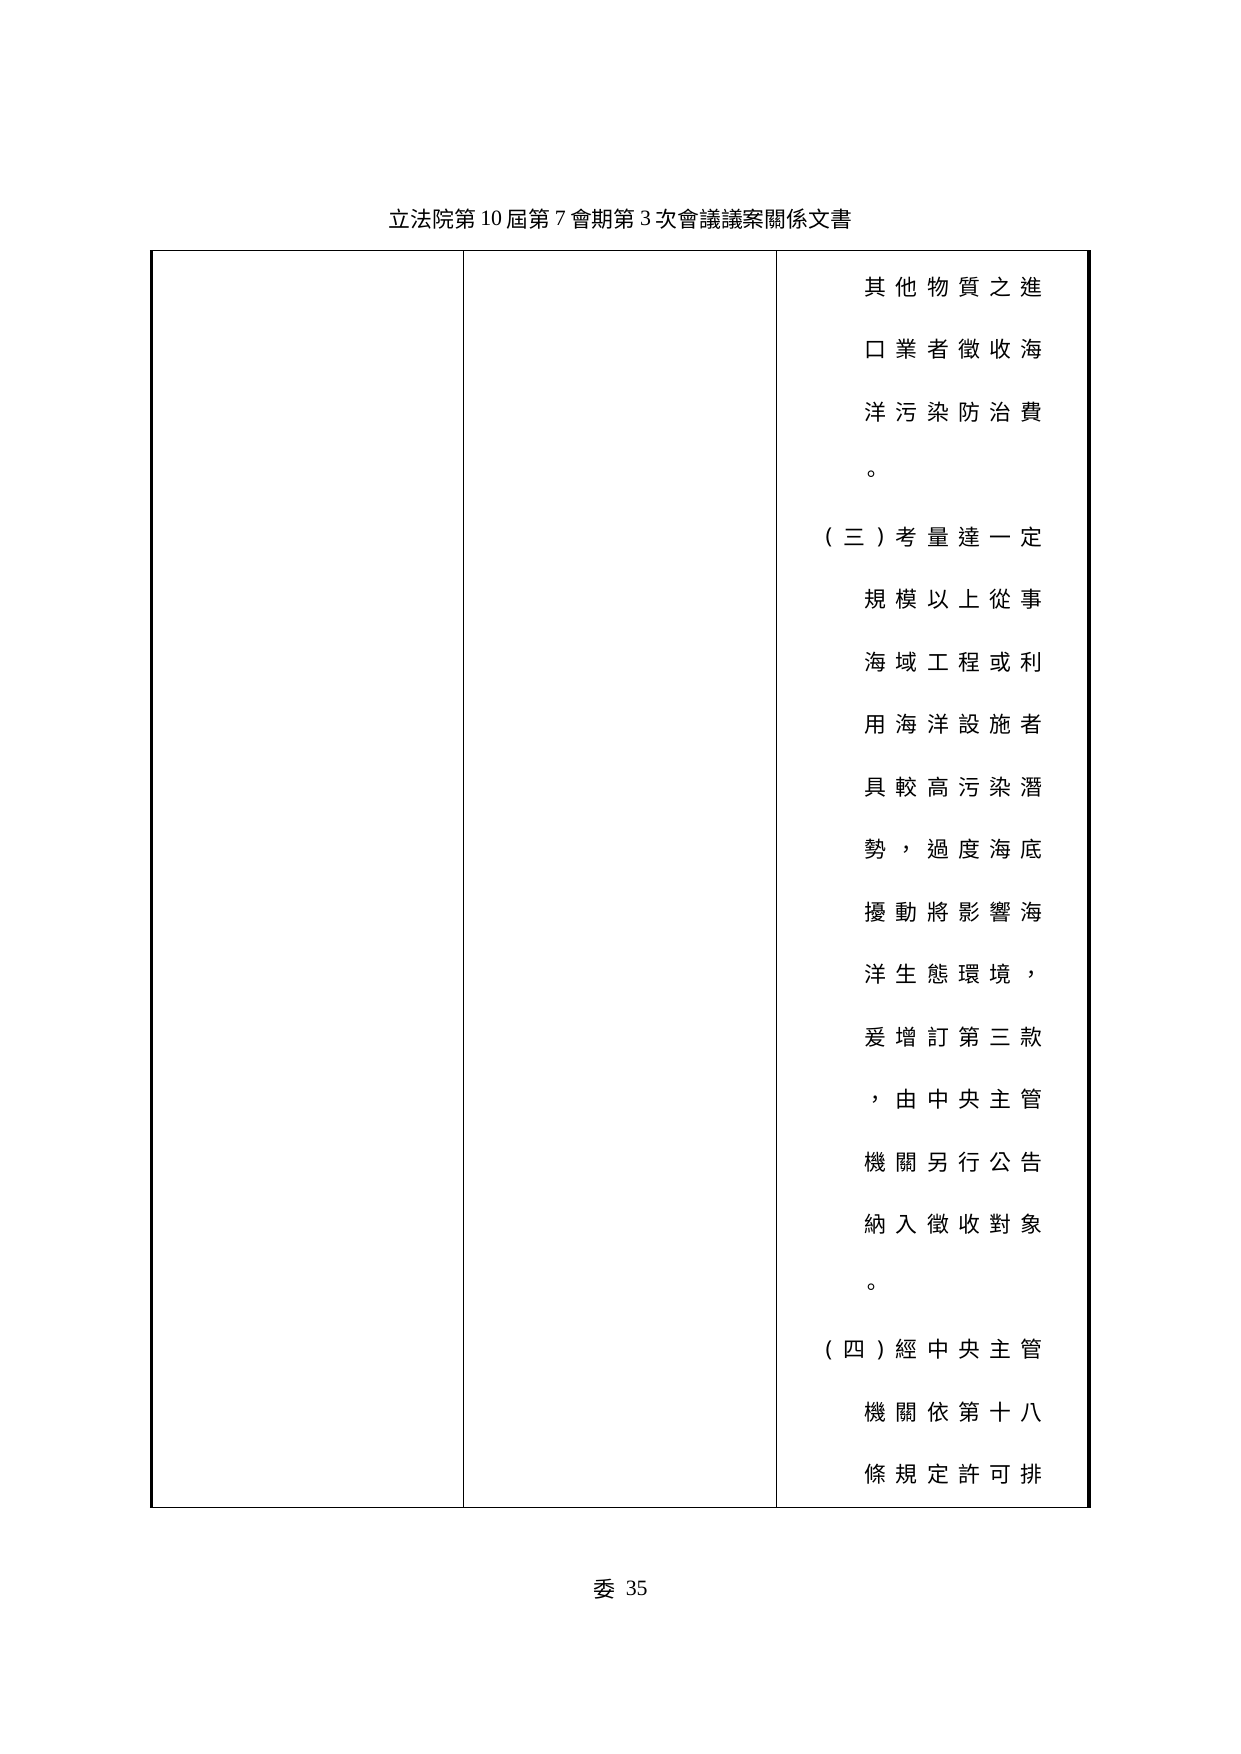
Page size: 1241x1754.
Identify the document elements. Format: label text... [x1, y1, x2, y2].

table_cell 第十二條 中央主管機關應向下列對象徵收海洋污染防治費： 一、經中央主管機關許可從事海洋棄置者。 二、在我國潮間帶、內水、領海範圍內接收、運輸原油或其他經中央主管機關公告指定物質之進口業者。 三、經中央主管機關公告指定從事海域工程或利用海洋設施者。 四、經中央主管機關依第十八條第一項規定許可排放廢（污）水者。 前項海洋污染防治費之徵收時間、徵收項目、徵收費率、徵收對象之指定、徵收方式、計算方式、繳費流程、繳費期限、減免及其他應遵行事項之辦法，由中央主管機關會商有關機關定之。 [153, 251, 463, 1507]
table_cell 其他物質之進口業者徵收海洋污染防治費。 (三)考量達一定規模以上從事海域工程或利用海洋設施者具較高污染潛勢，過度海底擾動將影響海洋生態環境，爰增訂第三款，由中央主管機關另行公告納入徵收對象。 (四)經中央主管機關依第十八條規定許可排 [777, 251, 1087, 1507]
table_cell [464, 251, 776, 1507]
